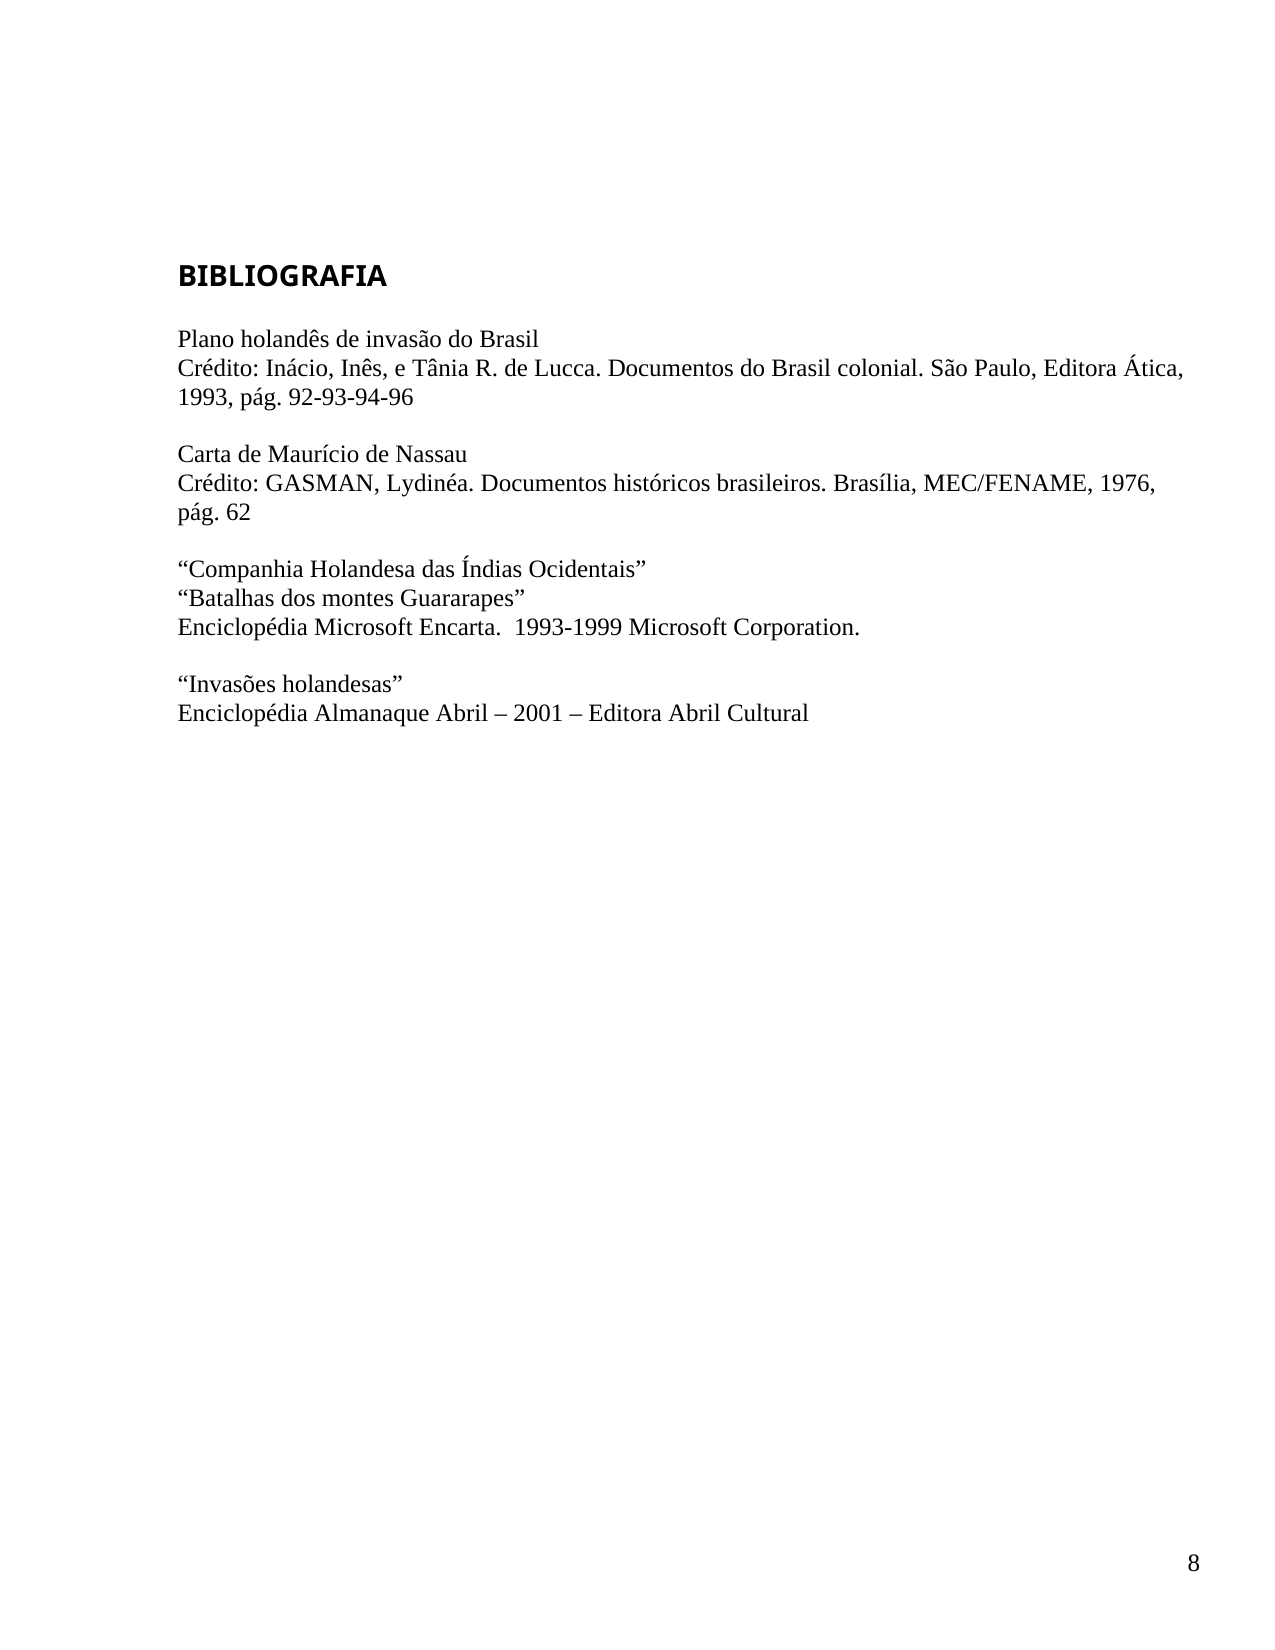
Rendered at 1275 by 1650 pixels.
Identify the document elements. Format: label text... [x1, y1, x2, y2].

text BIBLIOGRAFIA [177, 256, 1200, 295]
text Crédito: Inácio, Inês, e Tânia R. de Lucca. Documentos do Brasil colonial. São Paulo, Editora Ática, 1993, pág. 92-93-94-96 [177, 353, 1200, 410]
text “Invasões holandesas” [177, 669, 1200, 698]
text Crédito: GASMAN, Lydinéa. Documentos históricos brasileiros. Brasília, MEC/FENAME, 1976, pág. 62 [177, 468, 1200, 525]
text Enciclopédia Almanaque Abril – 2001 – Editora Abril Cultural [177, 698, 1200, 727]
text “Batalhas dos montes Guararapes” [177, 583, 1125, 612]
text “Companhia Holandesa das Índias Ocidentais” [177, 554, 1125, 583]
text Plano holandês de invasão do Brasil [177, 324, 1200, 353]
text Carta de Maurício de Nassau [177, 439, 1200, 468]
text Enciclopédia Microsoft Encarta. 1993-1999 Microsoft Corporation. [177, 612, 1125, 640]
